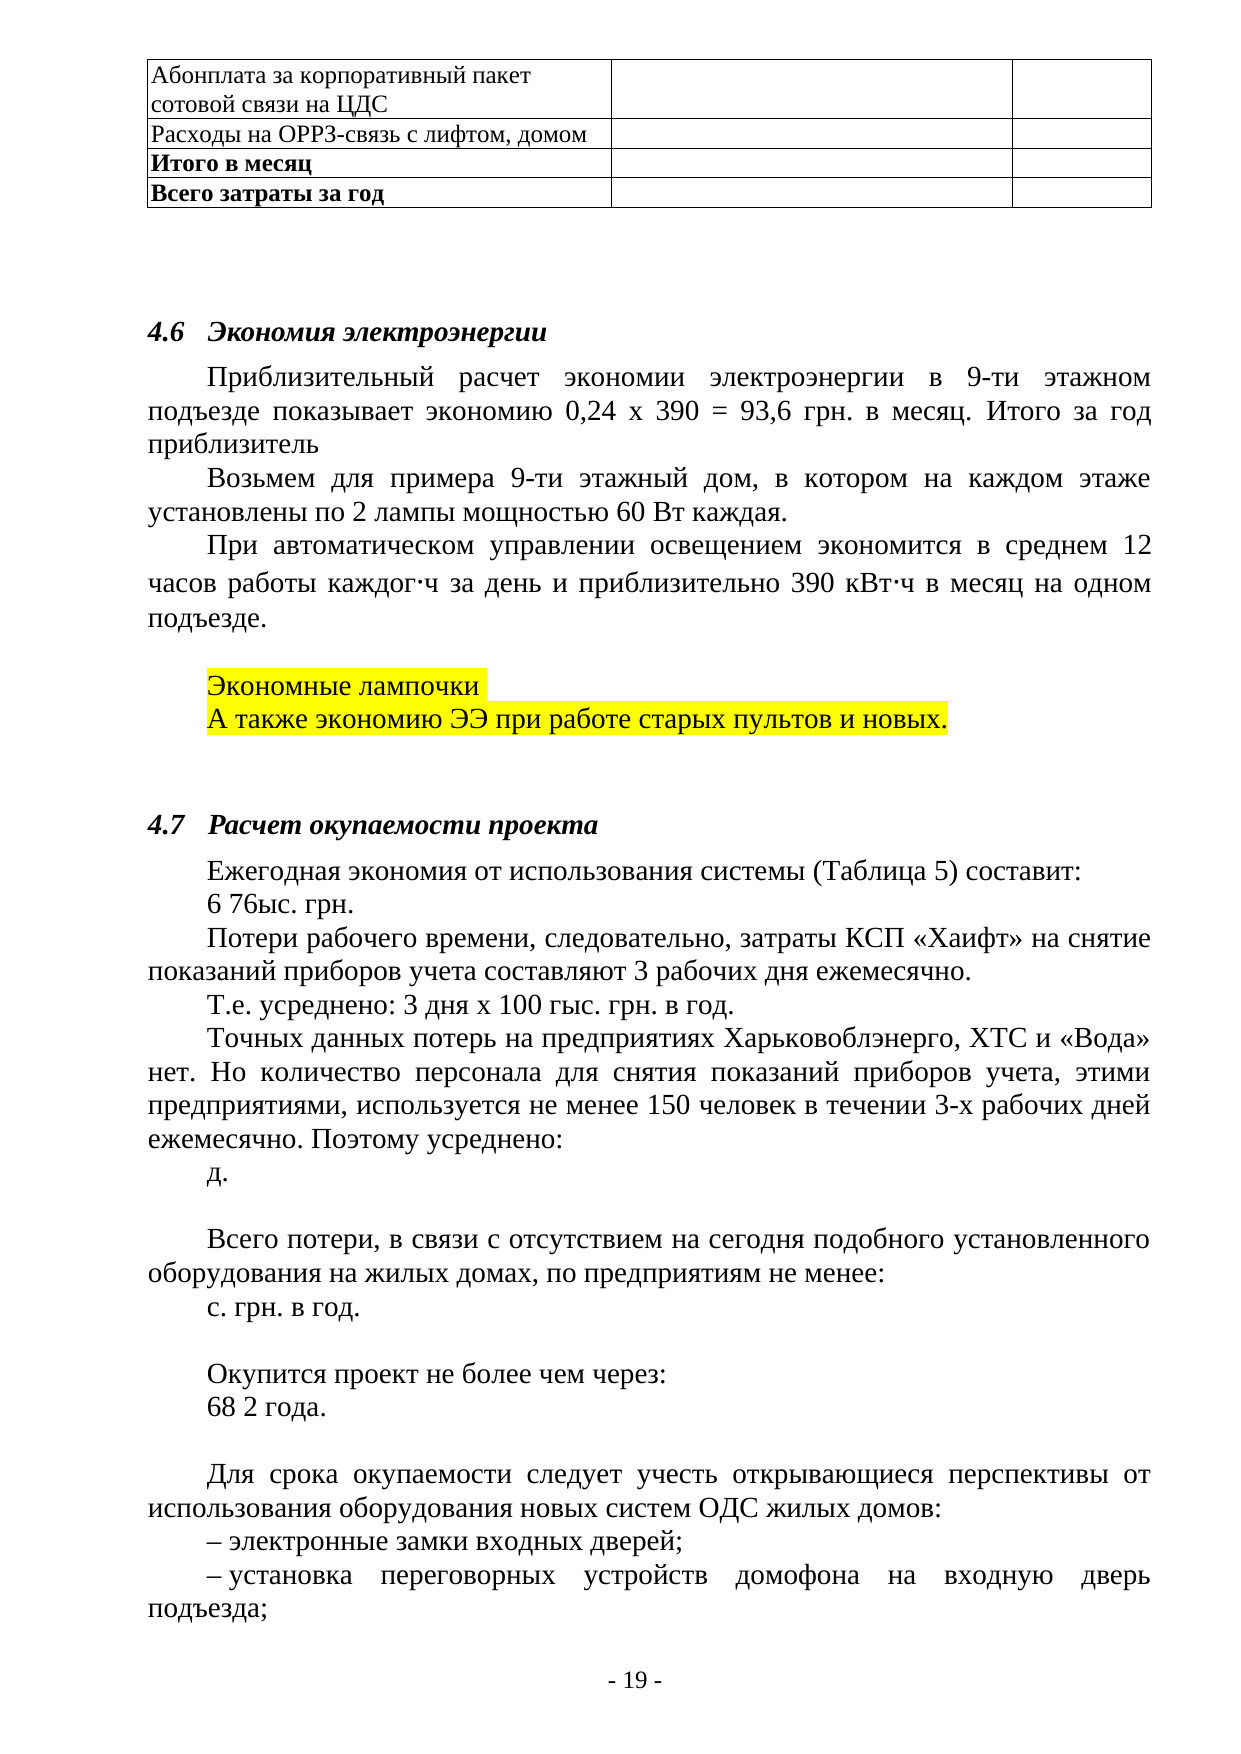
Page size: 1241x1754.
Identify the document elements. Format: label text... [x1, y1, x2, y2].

table_cell [1013, 149, 1151, 177]
list электронные замки входных дверей; [148, 1523, 1152, 1557]
text Экономные лампочки [148, 668, 1152, 701]
text А также экономию ЭЭ при работе старых пультов и новых. [148, 701, 1152, 735]
text Приблизительный расчет экономии электроэнергии в 9-ти этажном подъезде показывает экономию 0,24 х 390 = 93,6 грн. в месяц. Итого за год приблизитель [148, 359, 1152, 460]
text При автоматическом управлении освещением экономится в среднем 12 часов работы каждог·ч за день и приблизительно 390 кВт·ч в месяц на одном подъезде. [148, 527, 1152, 634]
table_cell [1013, 178, 1151, 207]
table_cell Абонплата за корпоративный пакет сотовой связи на ЦДС [148, 60, 611, 118]
table_cell [612, 119, 1012, 147]
table_cell [1013, 119, 1151, 147]
text Т.е. усреднено: 3 дня х 100 гыс. грн. в год. [148, 987, 1152, 1020]
text Точных данных потерь на предприятиях Харьковоблэнерго, ХТС и «Вода» нет. Но количество персонала для снятия показаний приборов учета, этими предприятиями, используется не менее 150 человек в течении 3-х рабочих дней ежемесячно. Поэтому усреднено: [148, 1020, 1152, 1154]
text 68 2 года. [148, 1389, 1152, 1423]
list установка переговорных устройств домофона на входную дверь подъезда; [148, 1557, 1152, 1624]
text д. [148, 1154, 1152, 1188]
text Ежегодная экономия от использования системы (Таблица 5) составит: [148, 853, 1152, 886]
text 6 76ыс. грн. [148, 886, 1152, 920]
table_cell Всего затраты за год [148, 178, 611, 207]
table_cell [612, 149, 1012, 177]
table_cell [1013, 60, 1151, 118]
table_cell Расходы на ОРРЗ-связь с лифтом, домом [148, 119, 611, 147]
text Потери рабочего времени, следовательно, затраты КСП «Хаифт» на снятие показаний приборов учета составляют 3 рабочих дня ежемесячно. [148, 920, 1152, 987]
text Возьмем для примера 9-ти этажный дом, в котором на каждом этаже установлены по 2 лампы мощностью 60 Вт каждая. [148, 460, 1152, 527]
text Всего потери, в связи с отсутствием на сегодня подобного установленного оборудования на жилых домах, по предприятиям не менее: [148, 1222, 1152, 1289]
text с. грн. в год. [148, 1289, 1152, 1322]
text Для срока окупаемости следует учесть открывающиеся перспективы от использования оборудования новых систем ОДС жилых домов: [148, 1456, 1152, 1523]
table_cell [612, 178, 1012, 207]
subtitle Экономия электроэнергии [148, 314, 1152, 347]
text Окупится проект не более чем через: [148, 1356, 1152, 1389]
subtitle Расчет окупаемости проекта [148, 807, 1152, 840]
table_cell [612, 60, 1012, 118]
table_cell Итого в месяц [148, 149, 611, 177]
